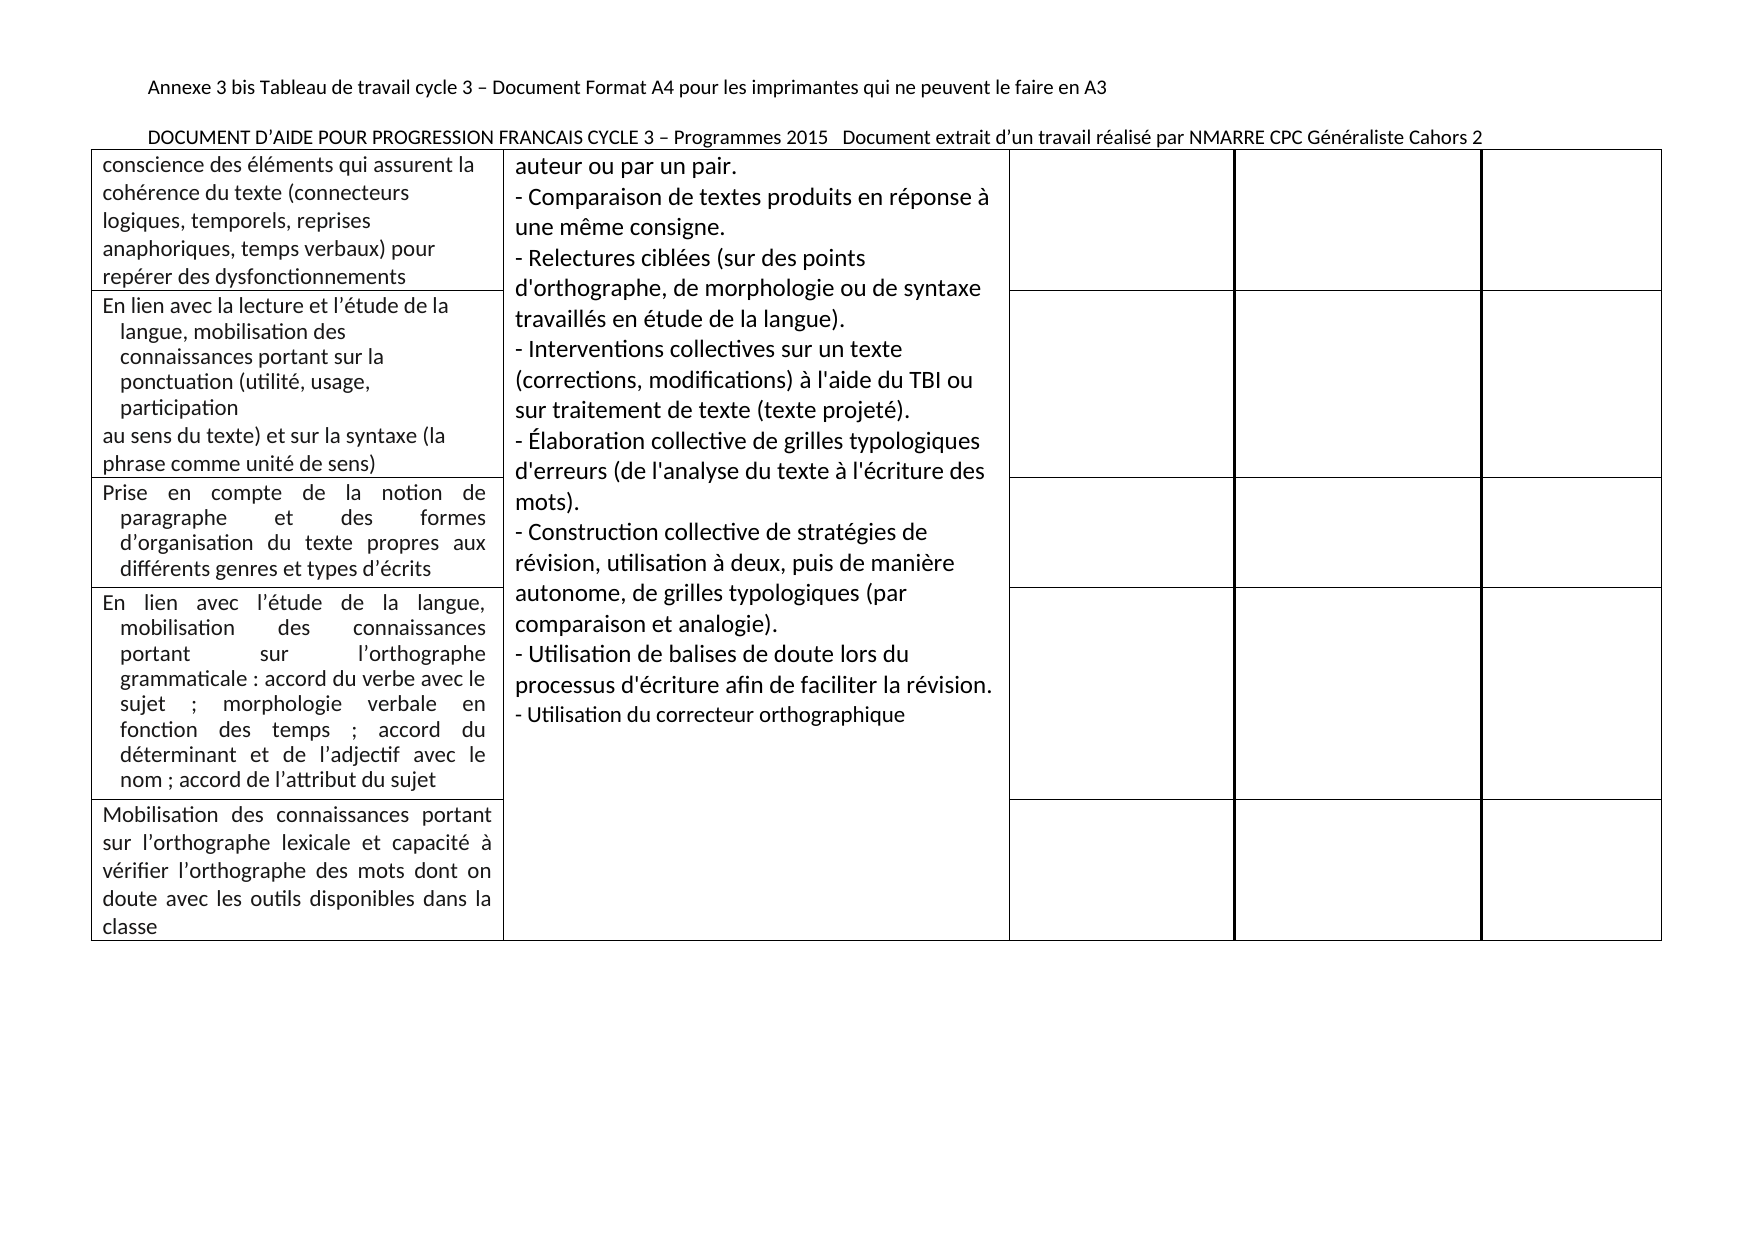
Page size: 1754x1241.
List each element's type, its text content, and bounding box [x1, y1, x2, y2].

table_cell [1010, 478, 1233, 587]
table_cell [1010, 800, 1233, 940]
table_cell [1236, 588, 1480, 799]
table_cell [1236, 150, 1480, 290]
table_cell [1010, 588, 1233, 799]
table_cell En lien avec la lecture et l’étude de la langue, mobilisation des connaissances portant sur la ponctuation (utilité, usage, participation au sens du texte) et sur la syntaxe (la phrase comme unité de sens) [92, 291, 503, 477]
table_cell [1236, 291, 1480, 477]
table_cell auteur ou par un pair. - Comparaison de textes produits en réponse à une même consigne. - Relectures ciblées (sur des points d'orthographe, de morphologie ou de syntaxe travaillés en étude de la langue). - Interventions collectives sur un texte (corrections, modifications) à l'aide du TBI ou sur traitement de texte (texte projeté). - Élaboration collective de grilles typologiques d'erreurs (de l'analyse du texte à l'écriture des mots). - Construction collective de stratégies de révision, utilisation à deux, puis de manière autonome, de grilles typologiques (par comparaison et analogie). - Utilisation de balises de doute lors du processus d'écriture afin de faciliter la révision. - Utilisation du correcteur orthographique [504, 150, 1009, 940]
table_cell Prise en compte de la notion de paragraphe et des formes d’organisation du texte propres aux différents genres et types d’écrits [92, 478, 503, 587]
table_cell [1010, 150, 1233, 290]
table_cell conscience des éléments qui assurent la cohérence du texte (connecteurs logiques, temporels, reprises anaphoriques, temps verbaux) pour repérer des dysfonctionnements [92, 150, 503, 290]
table_cell [1483, 800, 1661, 940]
table_cell Mobilisation des connaissances portant sur l’orthographe lexicale et capacité à vérifier l’orthographe des mots dont on doute avec les outils disponibles dans la classe [92, 800, 503, 940]
table_cell En lien avec l’étude de la langue, mobilisation des connaissances portant sur l’orthographe grammaticale : accord du verbe avec le sujet ; morphologie verbale en fonction des temps ; accord du déterminant et de l’adjectif avec le nom ; accord de l’attribut du sujet [92, 588, 503, 799]
table_cell [1236, 800, 1480, 940]
table_cell [1236, 478, 1480, 587]
table_cell [1483, 291, 1661, 477]
table_cell [1483, 478, 1661, 587]
table_cell [1010, 291, 1233, 477]
table_cell [1483, 588, 1661, 799]
table_cell [1483, 150, 1661, 290]
